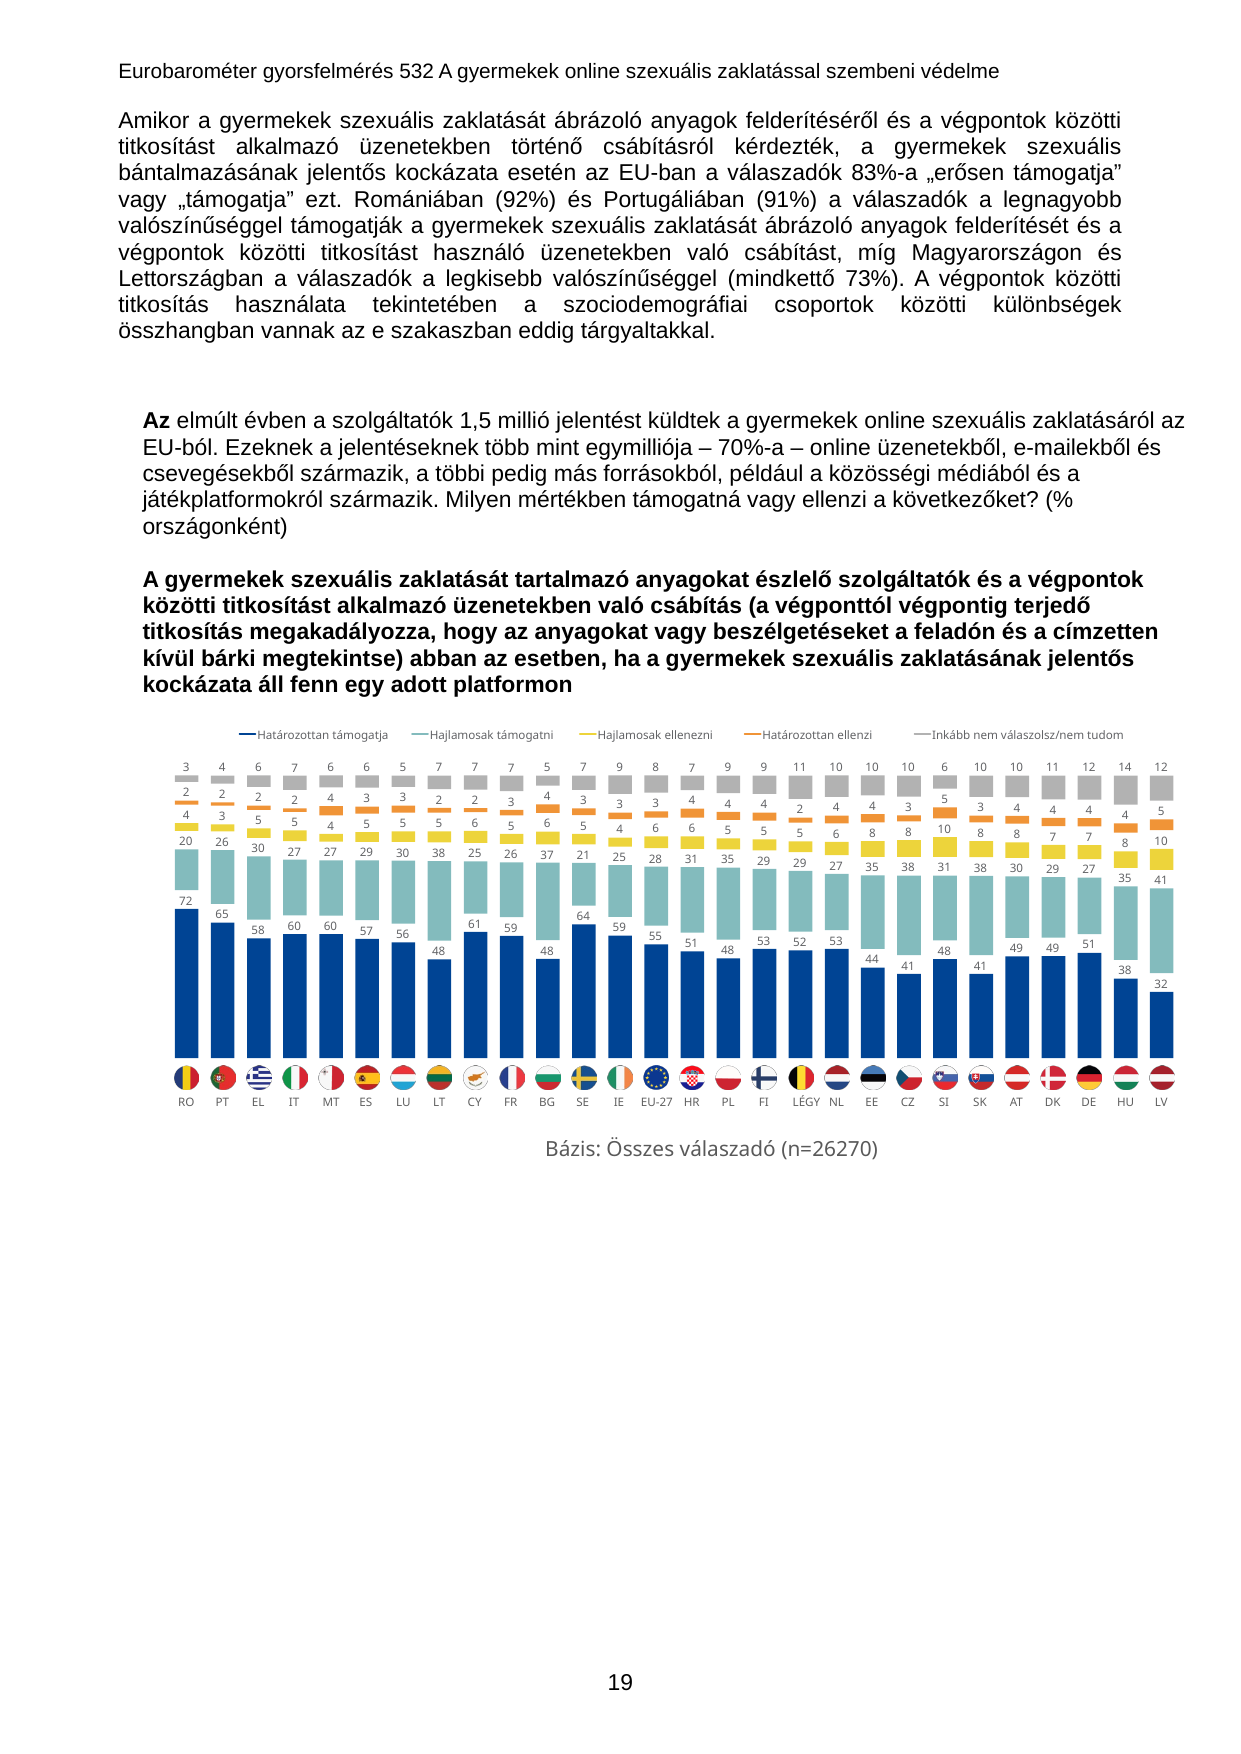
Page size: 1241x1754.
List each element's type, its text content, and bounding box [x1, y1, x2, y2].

picture [824, 1065, 850, 1090]
picture [571, 1065, 597, 1090]
picture [932, 1065, 958, 1090]
picture [968, 1065, 994, 1090]
picture [426, 1065, 452, 1090]
picture [246, 1065, 272, 1090]
picture [210, 1065, 236, 1090]
picture [788, 1065, 814, 1090]
picture [751, 1065, 777, 1090]
picture [282, 1065, 308, 1090]
text Amikor a gyermekek szexuális zaklatását ábrázoló anyagok felderítéséről és a végpontok közötti titkosítást alkalmazó üzenetekben történő csábításról kérdezték, a gyermekek szexuális bántalmazásának jelentős kockázata esetén az EU-ban a válaszadók 83%-a „erősen támogatja” vagy „támogatja” ezt. Romániában (92%) és Portugáliában (91%) a válaszadók a legnagyobb valószínűséggel támogatják a gyermekek szexuális zaklatását ábrázoló anyagok felderítését és a végpontok közötti titkosítást használó üzenetekben való csábítást, míg Magyarországon és Lettországban a válaszadók a legkisebb valószínűséggel (mindkettő 73%). A végpontok közötti titkosítás használata tekintetében a szociodemográfiai csoportok közötti különbségek összhangban vannak az e szakaszban eddig tárgyaltakkal. [118, 107, 1122, 344]
picture [174, 1065, 199, 1090]
picture [715, 1065, 741, 1090]
picture [679, 1065, 705, 1090]
picture [535, 1065, 561, 1090]
picture [354, 1065, 380, 1090]
picture [860, 1065, 886, 1090]
picture [1076, 1065, 1102, 1090]
picture [318, 1065, 344, 1090]
picture [1149, 1065, 1175, 1090]
picture [390, 1065, 416, 1090]
picture [1040, 1065, 1066, 1090]
picture [499, 1065, 525, 1090]
picture [1004, 1065, 1030, 1090]
picture [607, 1065, 633, 1090]
picture [1113, 1065, 1139, 1090]
picture [643, 1065, 669, 1090]
picture [463, 1065, 488, 1090]
picture [896, 1065, 922, 1090]
